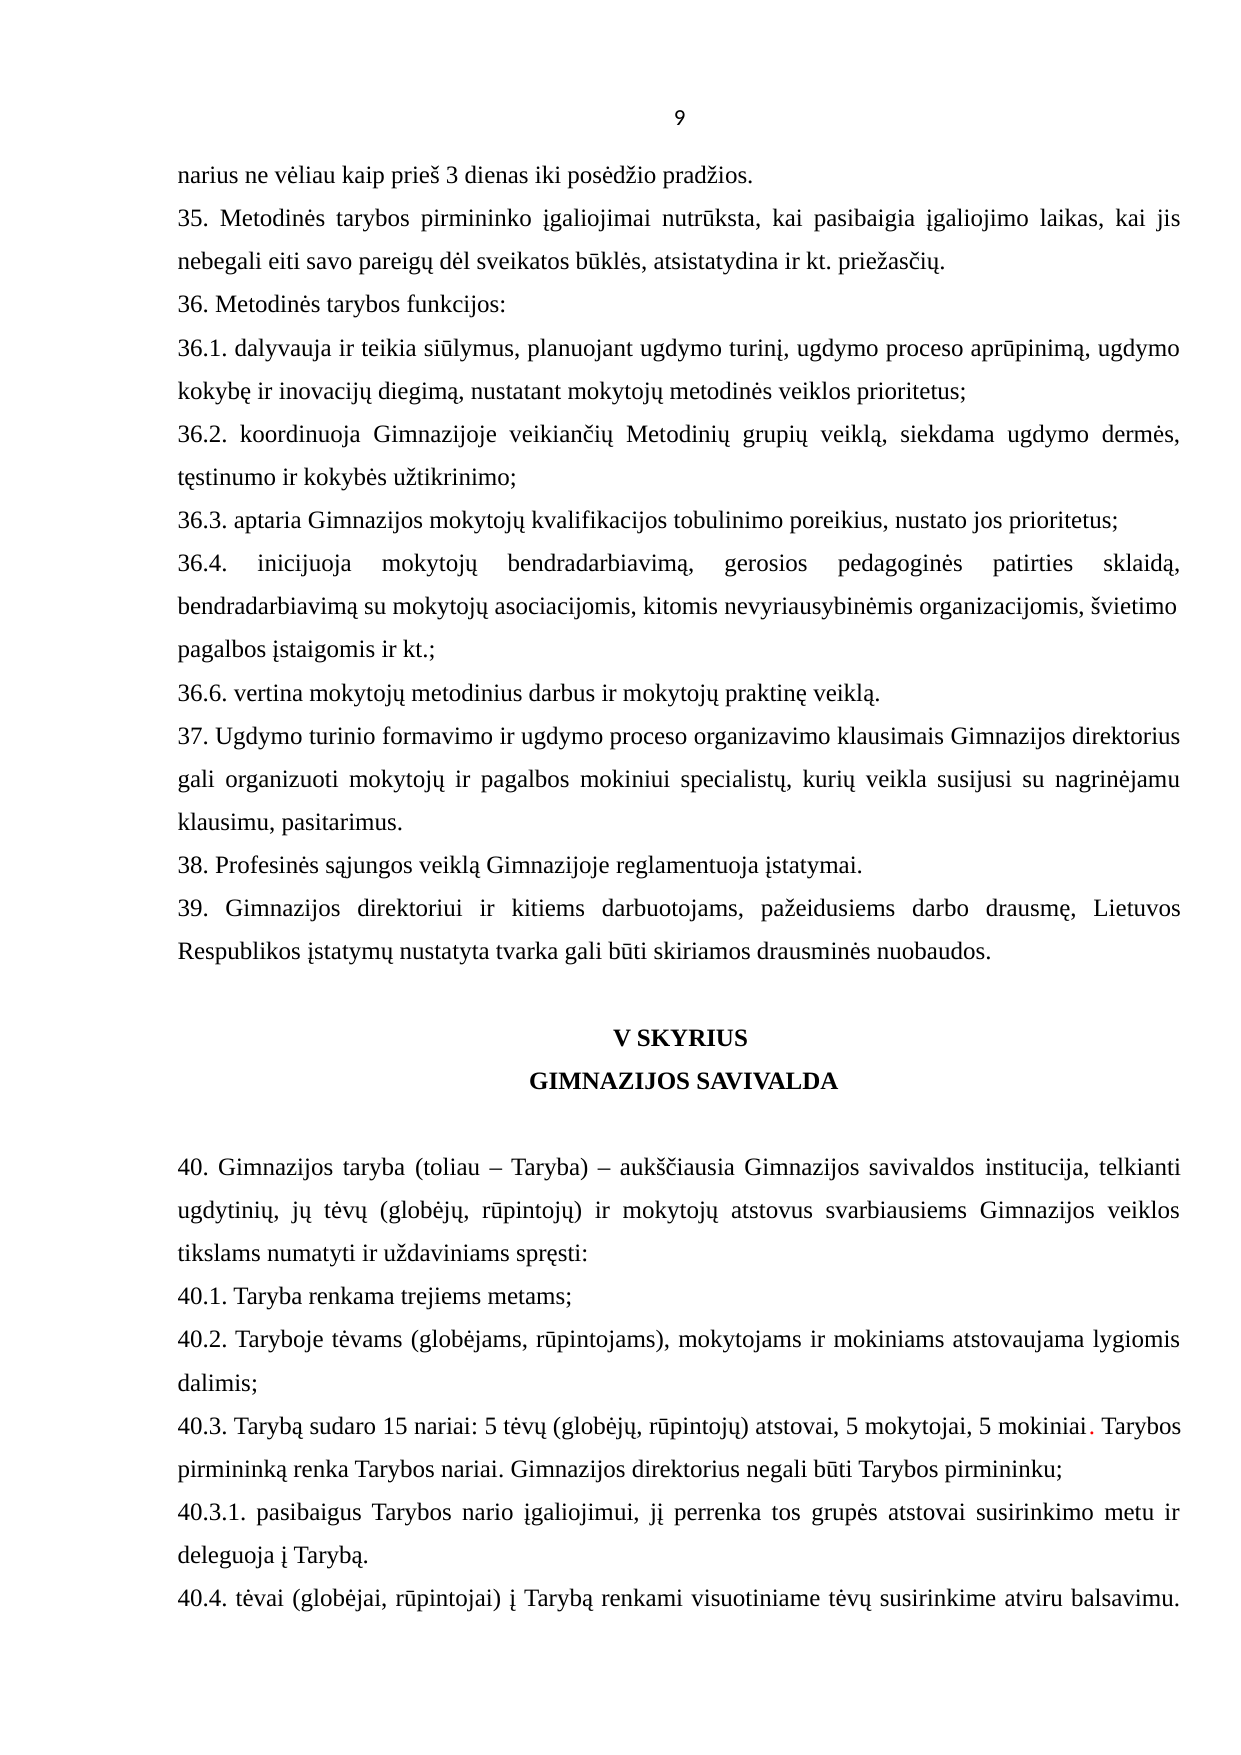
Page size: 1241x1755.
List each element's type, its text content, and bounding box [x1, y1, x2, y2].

text 36.1. dalyvauja ir teikia siūlymus, planuojant ugdymo turinį, ugdymo proceso aprūpinimą, ugdymo kokybę ir inovacijų diegimą, nustatant mokytojų metodinės veiklos prioritetus; [177, 333, 1181, 404]
text 40.4. tėvai (globėjai, rūpintojai) į Tarybą renkami visuotiniame tėvų susirinkime atviru balsavimu. [177, 1583, 1181, 1612]
text 40.1. Taryba renkama trejiems metams; [177, 1281, 1181, 1310]
text 38. Profesinės sąjungos veiklą Gimnazijoje reglamentuoja įstatymai. [177, 850, 1181, 879]
text 36. Metodinės tarybos funkcijos: [177, 289, 1181, 318]
text 35. Metodinės tarybos pirmininko įgaliojimai nutrūksta, kai pasibaigia įgaliojimo laikas, kai jis nebegali eiti savo pareigų dėl sveikatos būklės, atsistatydina ir kt. priežasčių. [177, 203, 1181, 275]
text 36.4. inicijuoja mokytojų bendradarbiavimą, gerosios pedagoginės patirties sklaidą, bendradarbiavimą su mokytojų asociacijomis, kitomis nevyriausybinėmis organizacijomis, švietimo [177, 548, 1181, 620]
text 40.3.1. pasibaigus Tarybos nario įgaliojimui, jį perrenka tos grupės atstovai susirinkimo metu ir deleguoja į Tarybą. [177, 1497, 1181, 1569]
text 36.3. aptaria Gimnazijos mokytojų kvalifikacijos tobulinimo poreikius, nustato jos prioritetus; [177, 505, 1181, 534]
text GIMNAZIJOS SAVIVALDA [177, 1066, 1184, 1094]
text 40. Gimnazijos taryba (toliau – Taryba) – aukščiausia Gimnazijos savivaldos institucija, telkianti ugdytinių, jų tėvų (globėjų, rūpintojų) ir mokytojų atstovus svarbiausiems Gimnazijos veiklos tikslams numatyti ir uždaviniams spręsti: [177, 1152, 1181, 1267]
text pagalbos įstaigomis ir kt.; [177, 634, 1181, 663]
text 37. Ugdymo turinio formavimo ir ugdymo proceso organizavimo klausimais Gimnazijos direktorius gali organizuoti mokytojų ir pagalbos mokiniui specialistų, kurių veikla susijusi su nagrinėjamu klausimu, pasitarimus. [177, 721, 1181, 836]
text 36.6. vertina mokytojų metodinius darbus ir mokytojų praktinę veiklą. [177, 678, 1181, 706]
text 40.3. Tarybą sudaro 15 nariai: 5 tėvų (globėjų, rūpintojų) atstovai, 5 mokytojai, 5 mokiniai. Tarybos pirmininką renka Tarybos nariai. Gimnazijos direktorius negali būti Tarybos pirmininku; [177, 1411, 1181, 1483]
text 40.2. Taryboje tėvams (globėjams, rūpintojams), mokytojams ir mokiniams atstovaujama lygiomis dalimis; [177, 1324, 1181, 1396]
text 36.2. koordinuoja Gimnazijoje veikiančių Metodinių grupių veiklą, siekdama ugdymo dermės, tęstinumo ir kokybės užtikrinimo; [177, 419, 1181, 491]
text V SKYRIUS [177, 1023, 1184, 1051]
text narius ne vėliau kaip prieš 3 dienas iki posėdžio pradžios. [177, 160, 1181, 189]
text 39. Gimnazijos direktoriui ir kitiems darbuotojams, pažeidusiems darbo drausmę, Lietuvos Respublikos įstatymų nustatyta tvarka gali būti skiriamos drausminės nuobaudos. [177, 893, 1181, 965]
